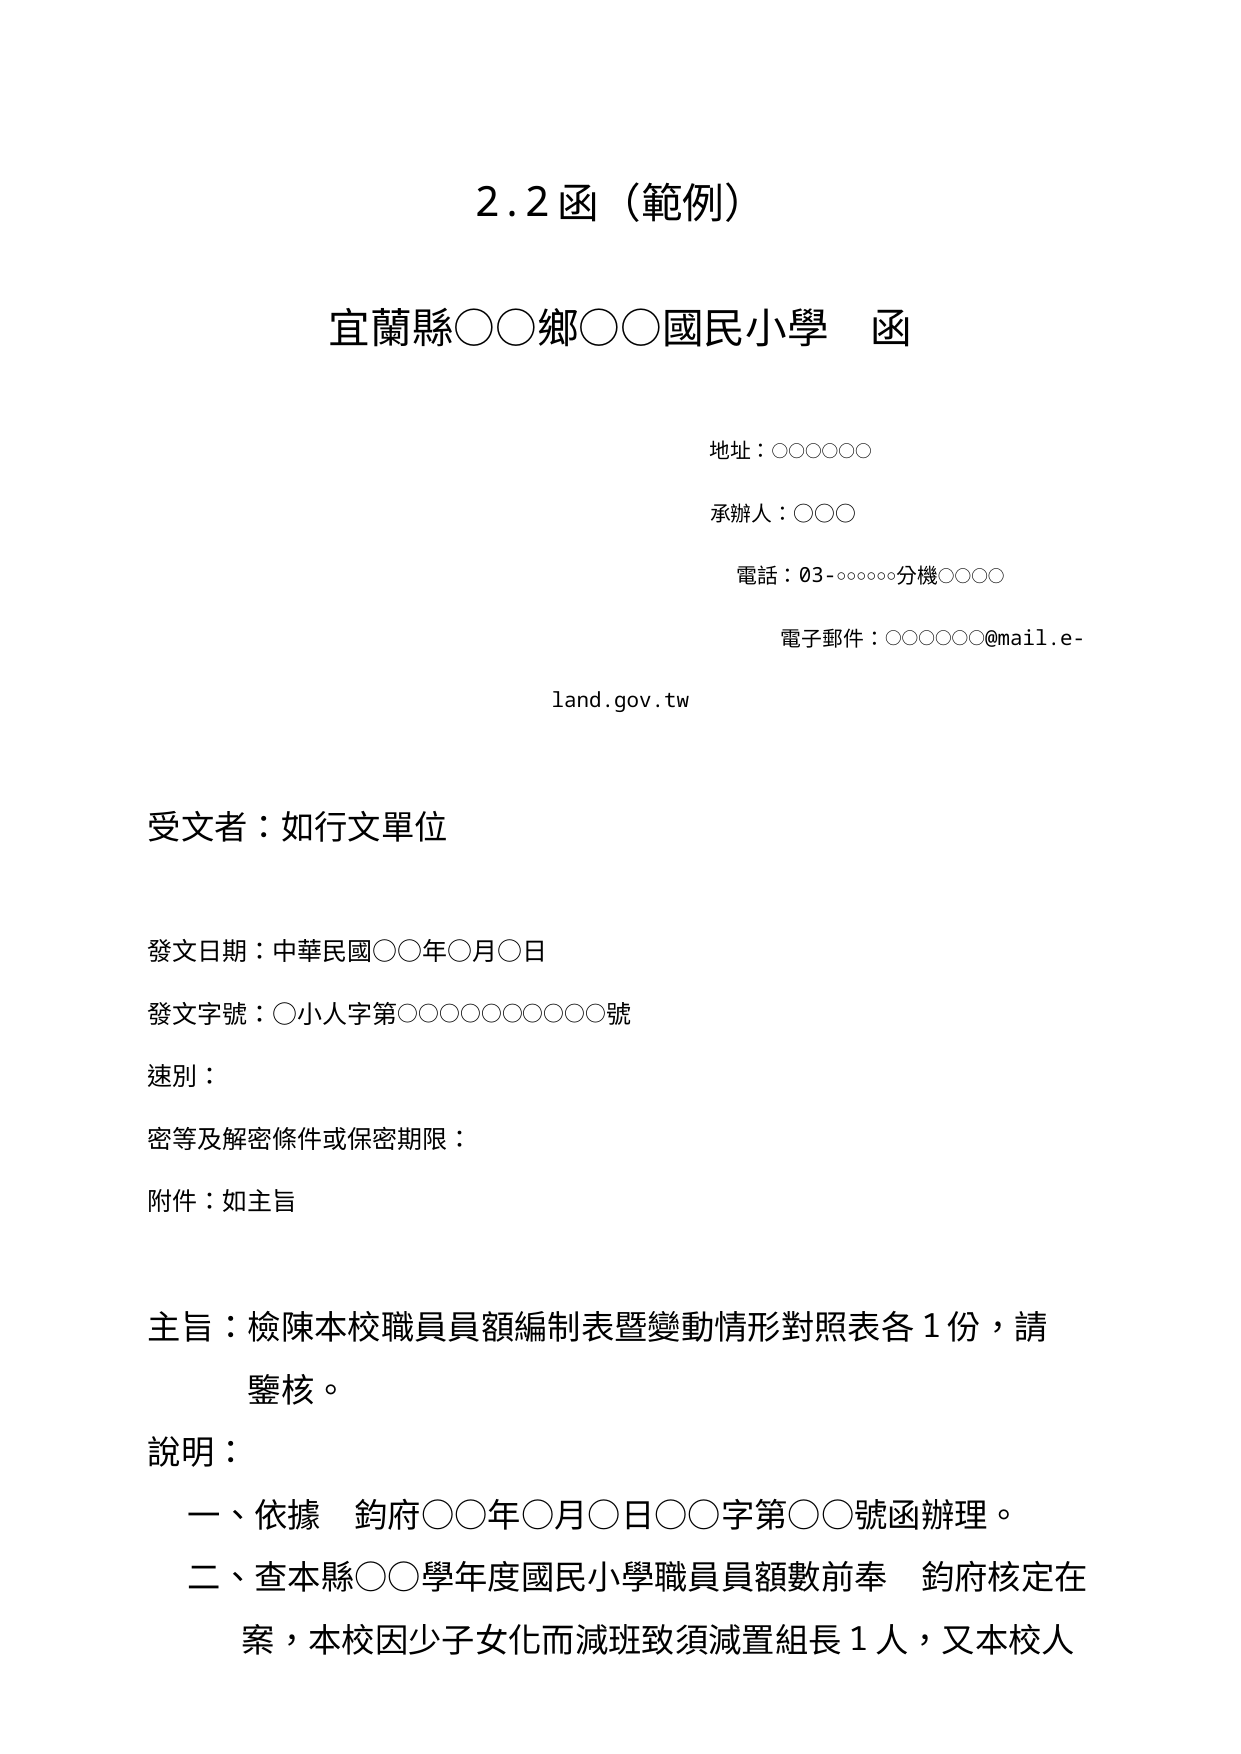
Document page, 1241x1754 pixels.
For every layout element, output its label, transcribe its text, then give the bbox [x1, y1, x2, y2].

text 宜蘭縣○○鄉○○國民小學 函 [148, 283, 1092, 346]
text 受文者：如行文單位 [148, 783, 1092, 846]
text 主旨：檢陳本校職員員額編制表暨變動情形對照表各1份，請 鑒核。 [148, 1283, 1092, 1408]
text 發文日期：中華民國○○年○月○日 發文字號：○小人字第○○○○○○○○○○號 速別： 密等及解密條件或保密期限： 附件：如主旨 [148, 908, 1092, 1283]
text 說明： [148, 1408, 1092, 1471]
text 二、查本縣○○學年度國民小學職員員額數前奉 鈞府核定在案，本校因少子女化而減班致須減置組長1人，又本校人 [148, 1533, 1092, 1658]
text 2.2函（範例） [148, 158, 1092, 221]
text 地址：○○○○○○ 承辦人：○○○ 電話：03-○○○○○○分機○○○○ 電子郵件：○○○○○○@mail.e-land.gov.tw [148, 346, 1092, 783]
text 一、依據 鈞府○○年○月○日○○字第○○號函辦理。 [148, 1471, 1092, 1533]
